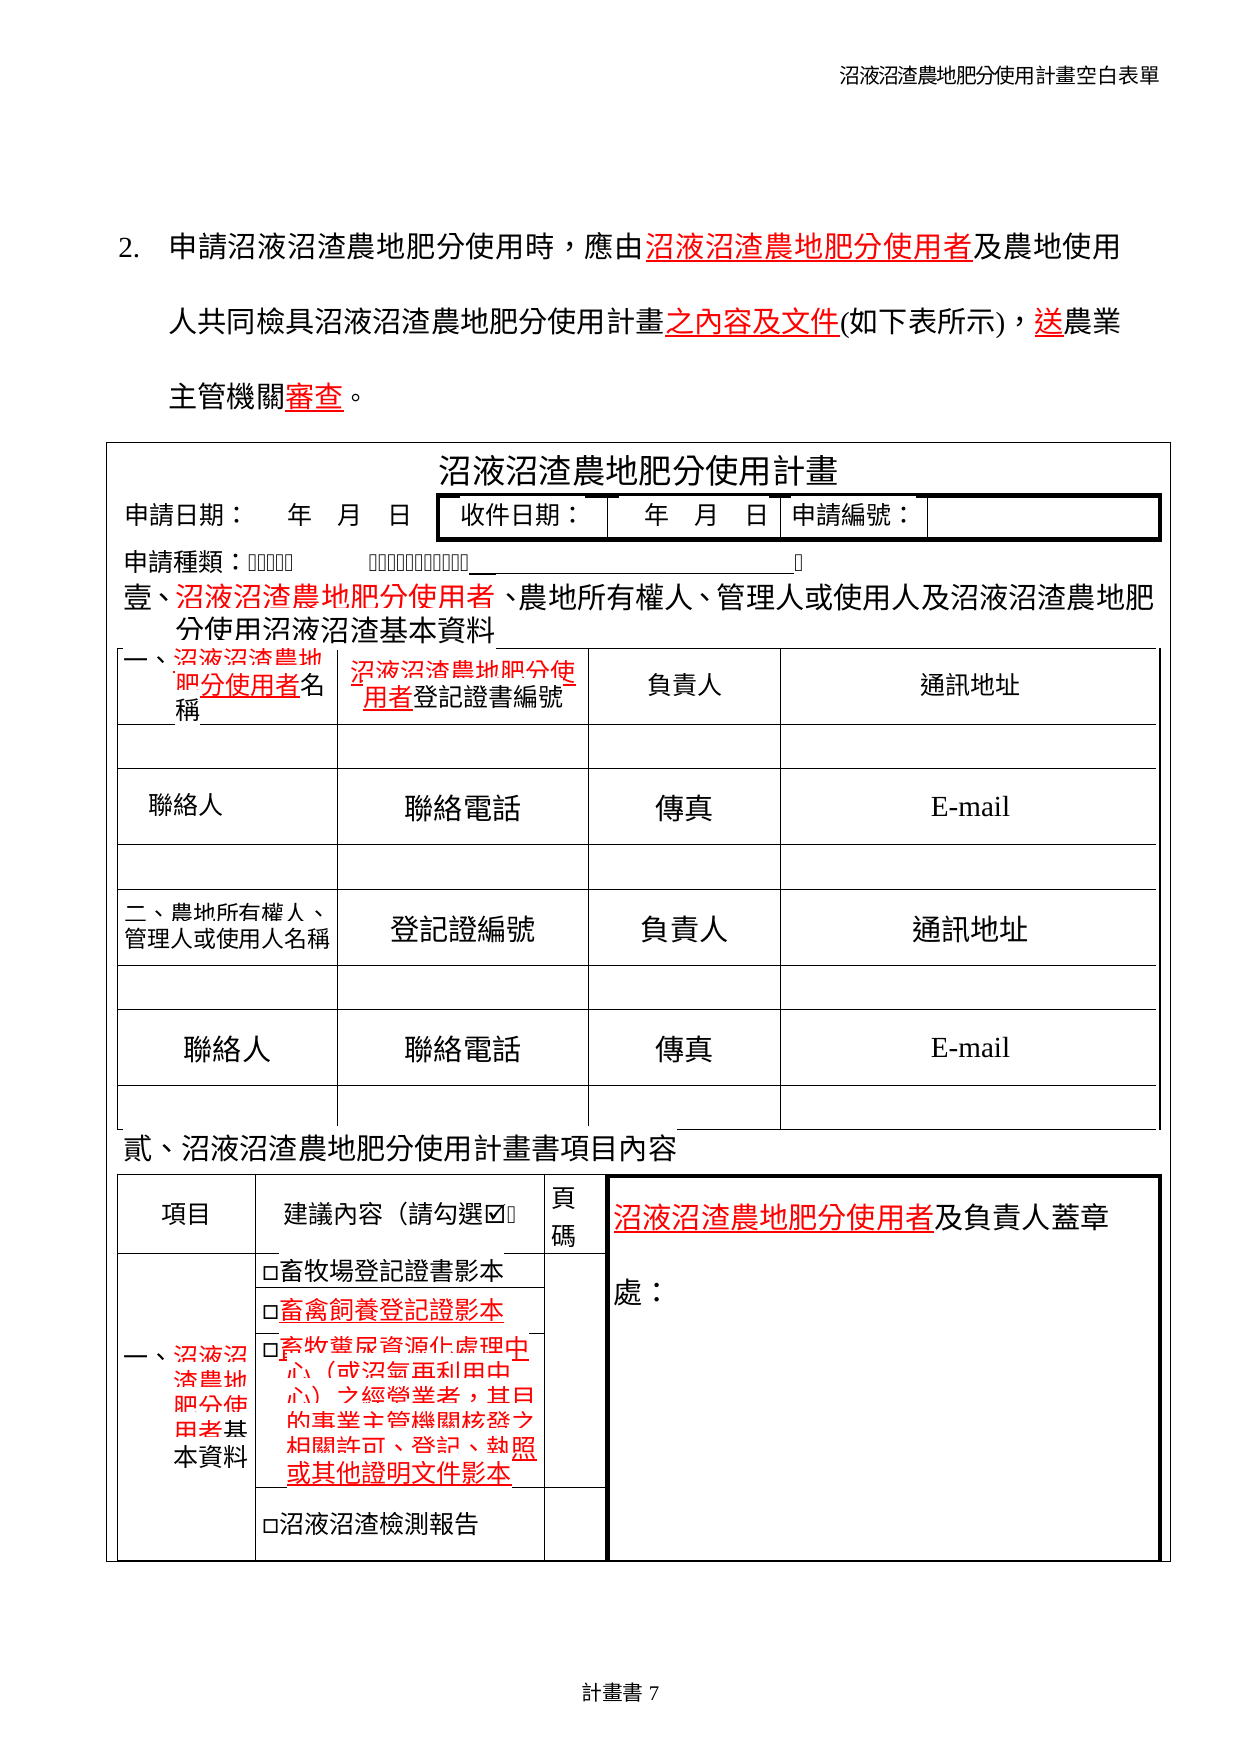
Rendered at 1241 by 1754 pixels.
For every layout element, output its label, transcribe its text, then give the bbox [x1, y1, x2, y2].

table_header 申請日期： [117, 493, 256, 537]
table_cell □畜牧糞尿資源化處理中心（或沼氣再利用中心）之經營業者，其目的事業主管機關核發之相關許可、登記、執照或其他證明文件影本 [256, 1334, 544, 1487]
table_cell 聯絡人 [118, 1010, 337, 1085]
table_cell 聯絡人 [118, 769, 337, 844]
table_cell 貳、沼液沼渣農地肥分使用計畫書項目內容 [117, 1129, 1160, 1173]
table_cell 聯絡電話 [338, 769, 588, 844]
table_cell 傳真 [589, 1010, 780, 1085]
table_cell 負責人 [589, 649, 780, 724]
table_cell E-mail [781, 768, 1159, 844]
table_cell [781, 1085, 1159, 1129]
table_cell □畜禽飼養登記證影本 [256, 1288, 544, 1333]
table_header 沼液沼渣農地肥分使用計畫 [107, 443, 1170, 1561]
table_cell 項目 [118, 1175, 255, 1253]
table_cell [338, 725, 588, 768]
table_cell [545, 1488, 605, 1560]
table_cell 一、沼液沼渣農地肥分使用者基本資料 [118, 1254, 255, 1560]
table_cell 沼液沼渣農地肥分使用者登記證書編號 [338, 649, 588, 724]
table_cell [589, 1086, 780, 1129]
table_cell 通訊地址 [781, 648, 1159, 724]
table_cell [781, 724, 1159, 768]
table_header 年 月 日 [256, 493, 436, 537]
table_cell 沼液沼渣農地肥分使用者及負責人蓋章處： [610, 1178, 1158, 1560]
table_cell [589, 845, 780, 889]
table_header [928, 498, 1158, 537]
table_cell [118, 966, 337, 1009]
table_cell [781, 965, 1159, 1009]
table_cell 登記證編號 [338, 890, 588, 965]
table_header 收件日期： [440, 498, 607, 537]
table_cell [781, 844, 1159, 889]
table_cell [118, 725, 337, 768]
table_cell □沼液沼渣檢測報告 [256, 1488, 544, 1560]
table_cell 一、沼液沼渣農地肥分使用者名稱 [118, 649, 337, 724]
table_cell 通訊地址 [781, 889, 1159, 965]
table_cell [545, 1254, 605, 1487]
table_cell 聯絡電話 [338, 1010, 588, 1085]
table_cell 負責人 [589, 890, 780, 965]
table_header 申請編號： [781, 498, 927, 537]
table_cell [589, 725, 780, 768]
table_cell □畜牧場登記證書影本 [256, 1254, 544, 1287]
table_cell [338, 1086, 588, 1129]
table_cell 二、農地所有權人、管理人或使用人名稱 [118, 890, 337, 965]
table_cell E-mail [781, 1009, 1159, 1085]
table_cell [118, 1086, 337, 1129]
table_cell 建議內容（請勾選） [256, 1175, 544, 1253]
table_cell 申請種類：初次申請 展延申請（審查文號： ） [117, 537, 1160, 581]
table_cell 頁碼 [545, 1175, 605, 1253]
table_header 年 月 日 [608, 498, 780, 537]
table_cell [118, 845, 337, 889]
table_cell [338, 845, 588, 889]
table_cell 傳真 [589, 769, 780, 844]
table_cell [589, 966, 780, 1009]
table_cell 壹、沼液沼渣農地肥分使用者、農地所有權人、管理人或使用人及沼液沼渣農地肥分使用沼液沼渣基本資料 [117, 581, 1160, 648]
list 申請沼液沼渣農地肥分使用時，應由沼液沼渣農地肥分使用者及農地使用人共同檢具沼液沼渣農地肥分使用計畫之內容及文件(如下表所示)，送農業主管機關審查。 [118, 207, 1122, 432]
table_cell [338, 966, 588, 1009]
